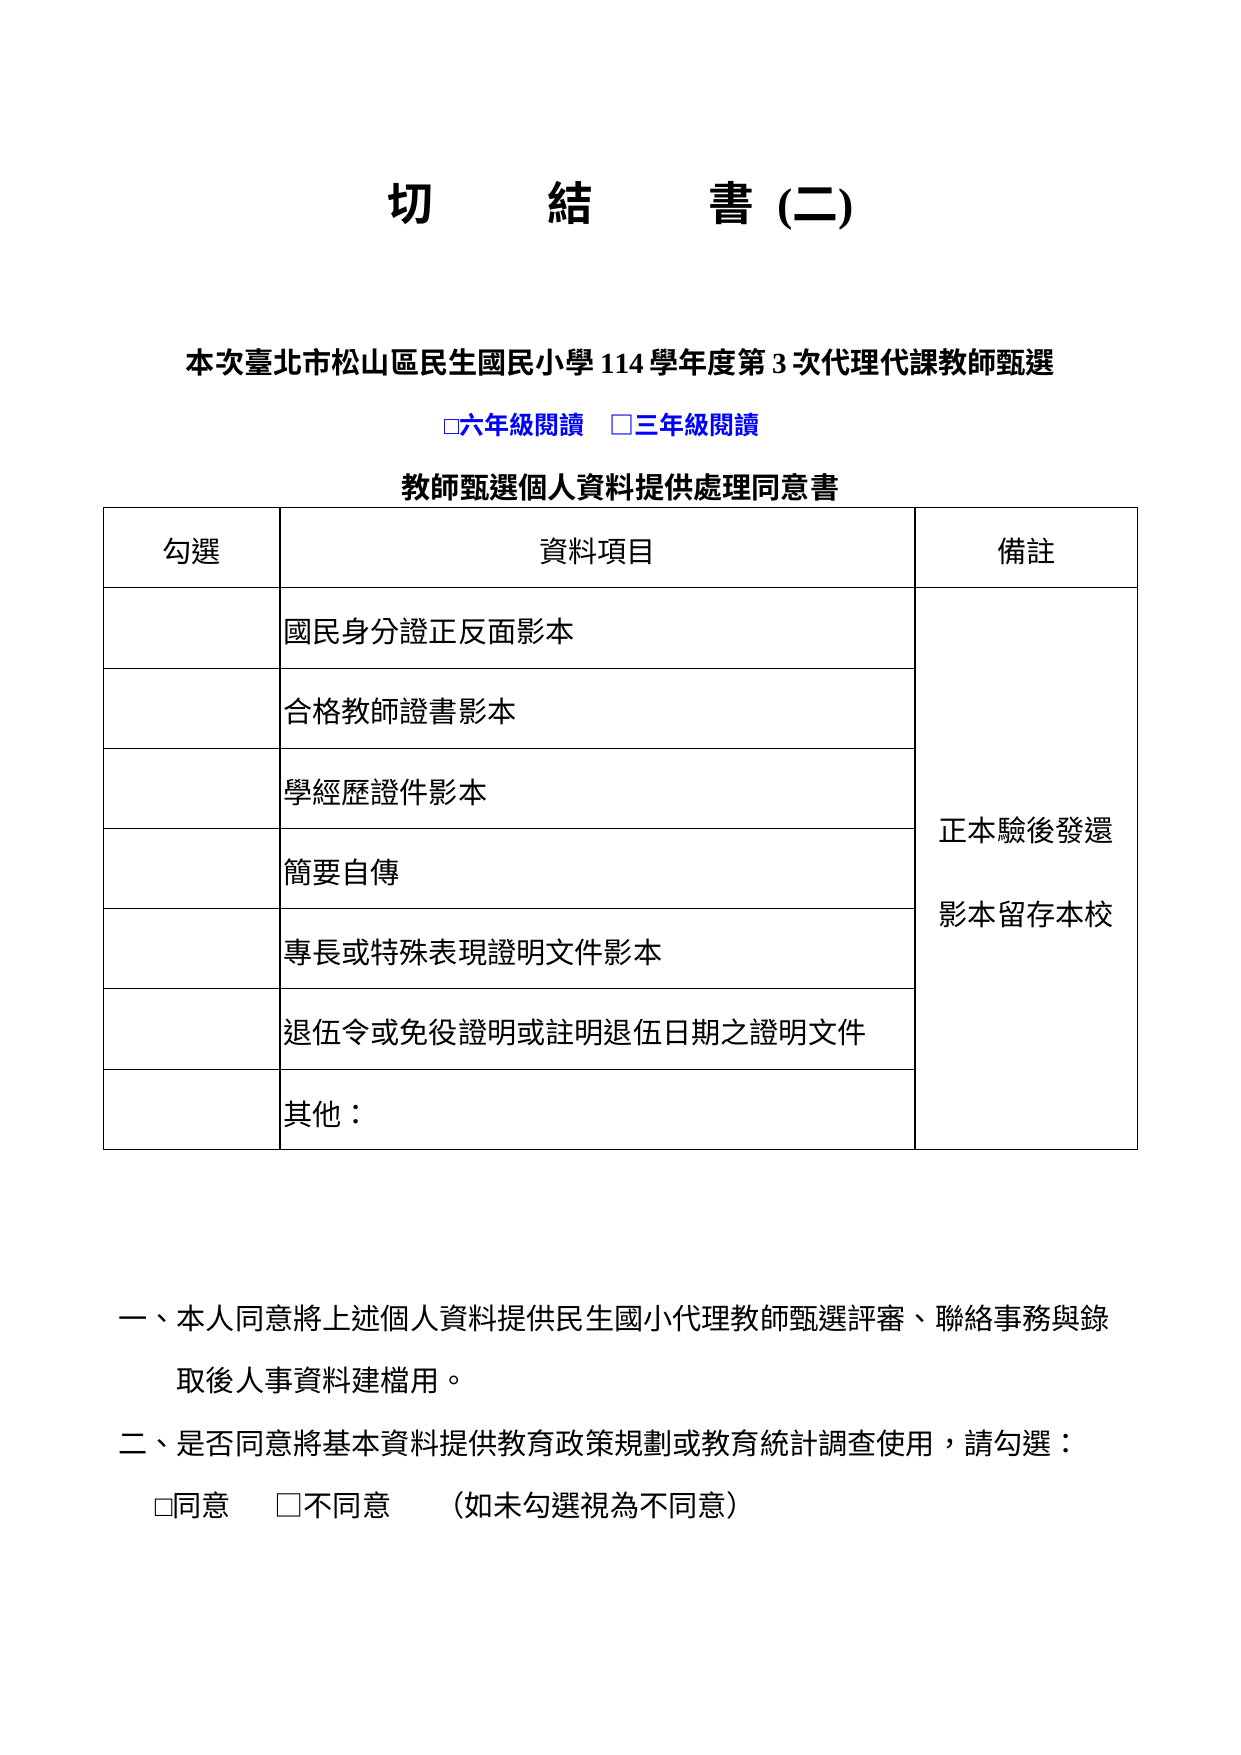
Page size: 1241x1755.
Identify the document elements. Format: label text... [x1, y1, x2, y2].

table_cell 國民身分證正反面影本 [281, 588, 914, 667]
text 教師甄選個人資料提供處理同意書 [118, 444, 1122, 507]
table_cell 合格教師證書影本 [281, 669, 914, 748]
text 二、是否同意將基本資料提供教育政策規劃或教育統計調查使用，請勾選： [118, 1400, 1122, 1462]
text 切 結 書 (二) [118, 127, 1122, 252]
table_cell 正本驗後發還 影本留存本校 [916, 588, 1137, 1149]
table_cell [104, 989, 279, 1068]
table_cell 其他： [281, 1070, 914, 1149]
text □六年級閱讀 □三年級閱讀 [118, 382, 1122, 444]
table_cell [104, 588, 279, 667]
table_cell [104, 909, 279, 988]
text 一、本人同意將上述個人資料提供民生國小代理教師甄選評審、聯絡事務與錄取後人事資料建檔用。 [118, 1275, 1122, 1400]
text □同意 □不同意 （如未勾選視為不同意） [118, 1462, 1122, 1525]
table_cell 專長或特殊表現證明文件影本 [281, 909, 914, 988]
table_cell 退伍令或免役證明或註明退伍日期之證明文件 [281, 989, 914, 1068]
table_header 勾選 [104, 508, 279, 587]
table_cell 簡要自傳 [281, 829, 914, 908]
table_cell [104, 1070, 279, 1149]
table_header 備註 [916, 508, 1137, 587]
table_header 資料項目 [281, 508, 914, 587]
table_cell [104, 749, 279, 828]
text 本次臺北市松山區民生國民小學114學年度第3次代理代課教師甄選 [118, 319, 1122, 382]
table_cell [104, 669, 279, 748]
table_cell 學經歷證件影本 [281, 749, 914, 828]
table_cell [104, 829, 279, 908]
